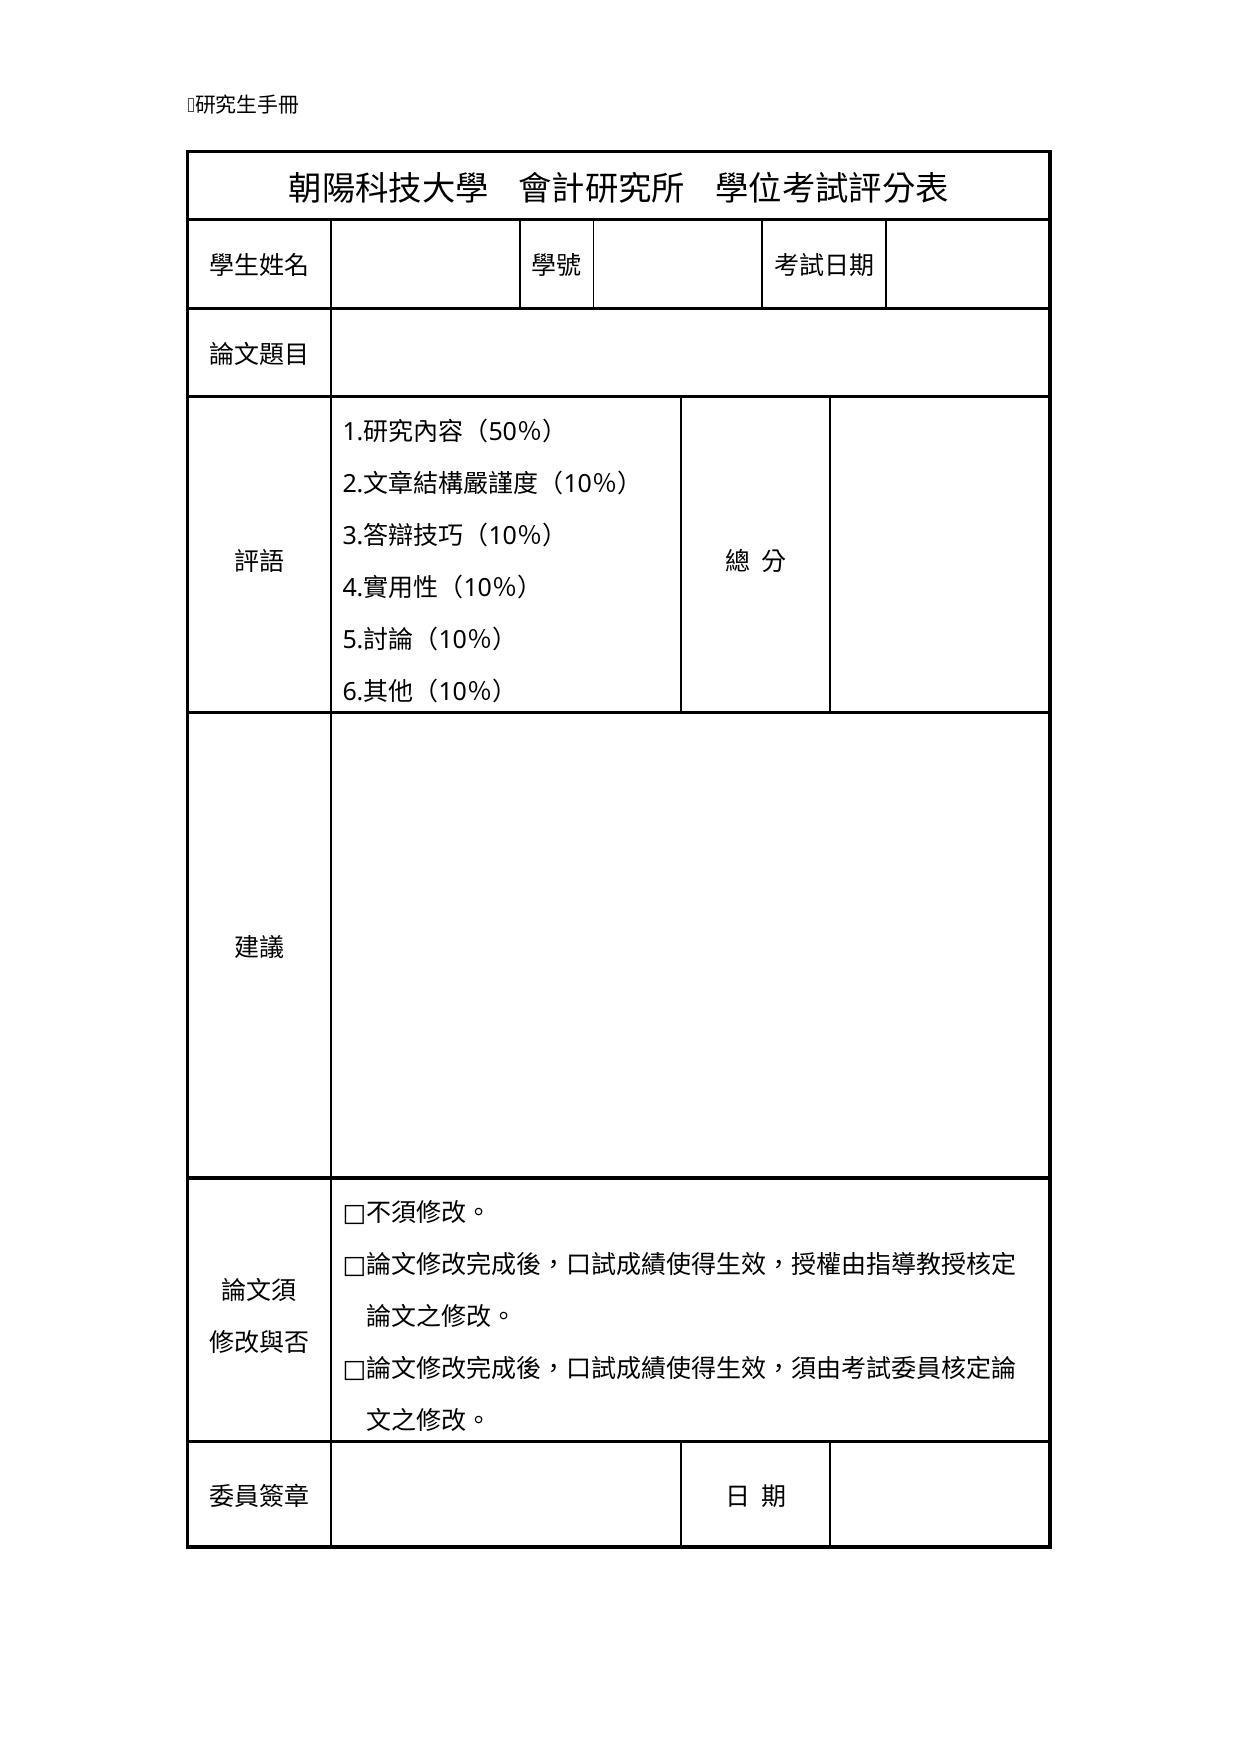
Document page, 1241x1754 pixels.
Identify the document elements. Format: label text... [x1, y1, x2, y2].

table_cell [831, 398, 1048, 711]
table_cell 考試日期 [763, 221, 885, 307]
table_cell 學號 [521, 221, 593, 307]
table_cell □不須修改。 □論文修改完成後，口試成績使得生效，授權由指導教授核定論文之修改。 □論文修改完成後，口試成績使得生效，須由考試委員核定論文之修改。 [332, 1180, 1048, 1440]
table_cell [887, 221, 1048, 307]
table_cell [332, 714, 1048, 1176]
table_cell 學生姓名 [189, 221, 330, 307]
table_cell [332, 310, 1048, 395]
table_cell 論文題目 [189, 310, 330, 395]
table_cell 委員簽章 [189, 1443, 330, 1545]
table_cell 評語 [189, 398, 330, 711]
table_cell [332, 1443, 680, 1545]
table_cell 論文須 修改與否 [189, 1180, 330, 1440]
table_cell 1.研究內容（50％） 2.文章結構嚴謹度（10％） 3.答辯技巧（10％） 4.實用性（10％） 5.討論（10％） 6.其他（10％） [332, 398, 680, 711]
table_cell 建議 [189, 714, 330, 1176]
table_cell [831, 1443, 1048, 1545]
table_header 朝陽科技大學 會計研究所 學位考試評分表 [189, 153, 1048, 218]
table_cell [594, 221, 761, 307]
table_cell 總 分 [682, 398, 829, 711]
table_cell [332, 221, 519, 307]
table_cell 日 期 [682, 1443, 829, 1545]
